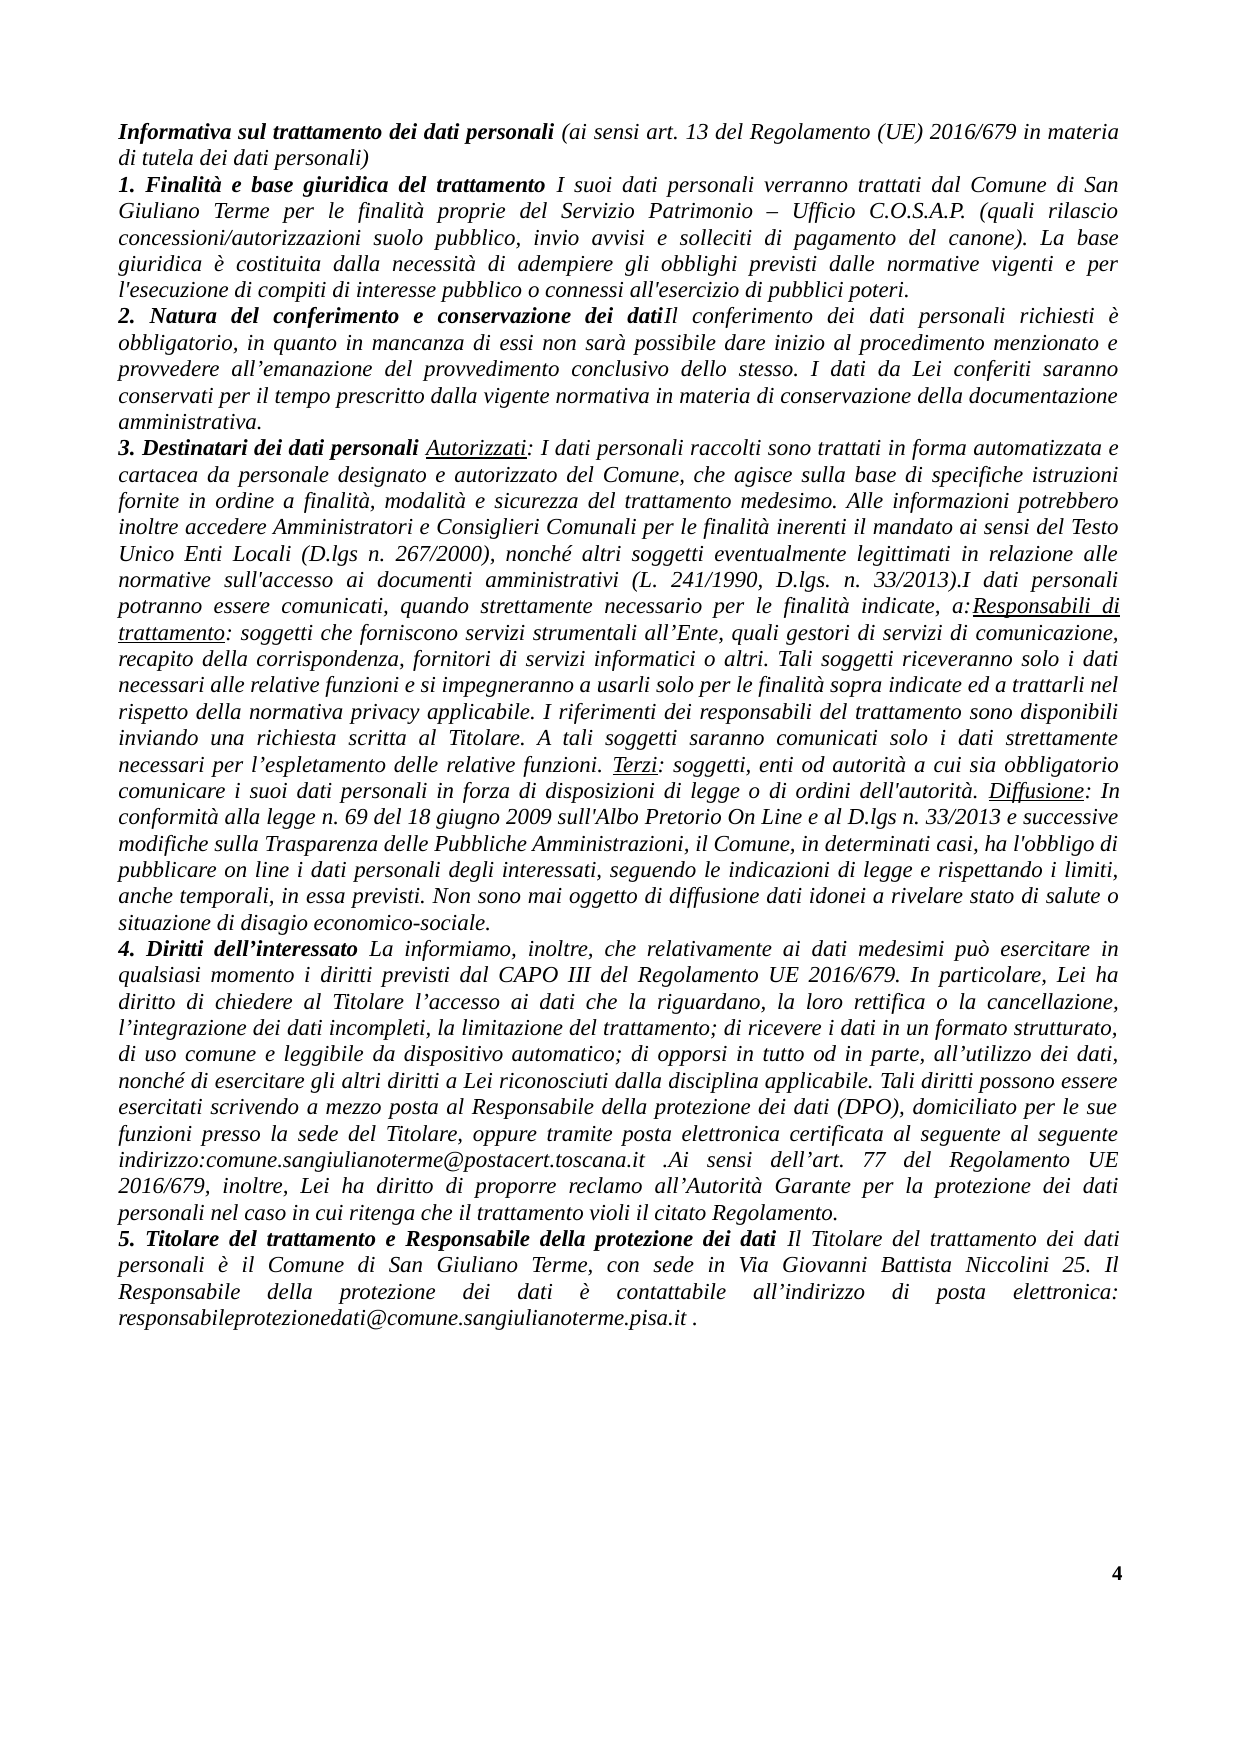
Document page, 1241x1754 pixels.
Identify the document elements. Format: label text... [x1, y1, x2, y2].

text 2. Natura del conferimento e conservazione dei datiIl conferimento dei dati personali richiesti è obbligatorio, in quanto in mancanza di essi non sarà possibile dare inizio al procedimento menzionato e provvedere all’emanazione del provvedimento conclusivo dello stesso. I dati da Lei conferiti saranno conservati per il tempo prescritto dalla vigente normativa in materia di conservazione della documentazione amministrativa. [118, 303, 1122, 434]
text 1. Finalità e base giuridica del trattamento I suoi dati personali verranno trattati dal Comune di San Giuliano Terme per le finalità proprie del Servizio Patrimonio – Ufficio C.O.S.A.P. (quali rilascio concessioni/autorizzazioni suolo pubblico, invio avvisi e solleciti di pagamento del canone). La base giuridica è costituita dalla necessità di adempiere gli obblighi previsti dalle normative vigenti e per l'esecuzione di compiti di interesse pubblico o connessi all'esercizio di pubblici poteri. [118, 171, 1122, 303]
text Informativa sul trattamento dei dati personali (ai sensi art. 13 del Regolamento (UE) 2016/679 in materia di tutela dei dati personali) [118, 118, 1122, 171]
text 5. Titolare del trattamento e Responsabile della protezione dei dati Il Titolare del trattamento dei dati personali è il Comune di San Giuliano Terme, con sede in Via Giovanni Battista Niccolini 25. Il Responsabile della protezione dei dati è contattabile all’indirizzo di posta elettronica: responsabileprotezionedati@comune.sangiulianoterme.pisa.it . [118, 1225, 1122, 1330]
text 4 [118, 1560, 1122, 1584]
text 4. Diritti dell’interessato La informiamo, inoltre, che relativamente ai dati medesimi può esercitare in qualsiasi momento i diritti previsti dal CAPO III del Regolamento UE 2016/679. In particolare, Lei ha diritto di chiedere al Titolare l’accesso ai dati che la riguardano, la loro rettifica o la cancellazione, l’integrazione dei dati incompleti, la limitazione del trattamento; di ricevere i dati in un formato strutturato, di uso comune e leggibile da dispositivo automatico; di opporsi in tutto od in parte, all’utilizzo dei dati, nonché di esercitare gli altri diritti a Lei riconosciuti dalla disciplina applicabile. Tali diritti possono essere esercitati scrivendo a mezzo posta al Responsabile della protezione dei dati (DPO), domiciliato per le sue funzioni presso la sede del Titolare, oppure tramite posta elettronica certificata al seguente al seguente indirizzo:comune.sangiulianoterme@postacert.toscana.it .Ai sensi dell’art. 77 del Regolamento UE 2016/679, inoltre, Lei ha diritto di proporre reclamo all’Autorità Garante per la protezione dei dati personali nel caso in cui ritenga che il trattamento violi il citato Regolamento. [118, 935, 1122, 1225]
text 3. Destinatari dei dati personali Autorizzati: I dati personali raccolti sono trattati in forma automatizzata e cartacea da personale designato e autorizzato del Comune, che agisce sulla base di specifiche istruzioni fornite in ordine a finalità, modalità e sicurezza del trattamento medesimo. Alle informazioni potrebbero inoltre accedere Amministratori e Consiglieri Comunali per le finalità inerenti il mandato ai sensi del Testo Unico Enti Locali (D.lgs n. 267/2000), nonché altri soggetti eventualmente legittimati in relazione alle normative sull'accesso ai documenti amministrativi (L. 241/1990, D.lgs. n. 33/2013).I dati personali potranno essere comunicati, quando strettamente necessario per le finalità indicate, a:Responsabili di trattamento: soggetti che forniscono servizi strumentali all’Ente, quali gestori di servizi di comunicazione, recapito della corrispondenza, fornitori di servizi informatici o altri. Tali soggetti riceveranno solo i dati necessari alle relative funzioni e si impegneranno a usarli solo per le finalità sopra indicate ed a trattarli nel rispetto della normativa privacy applicabile. I riferimenti dei responsabili del trattamento sono disponibili inviando una richiesta scritta al Titolare. A tali soggetti saranno comunicati solo i dati strettamente necessari per l’espletamento delle relative funzioni. Terzi: soggetti, enti od autorità a cui sia obbligatorio comunicare i suoi dati personali in forza di disposizioni di legge o di ordini dell'autorità. Diffusione: In conformità alla legge n. 69 del 18 giugno 2009 sull'Albo Pretorio On Line e al D.lgs n. 33/2013 e successive modifiche sulla Trasparenza delle Pubbliche Amministrazioni, il Comune, in determinati casi, ha l'obbligo di pubblicare on line i dati personali degli interessati, seguendo le indicazioni di legge e rispettando i limiti, anche temporali, in essa previsti. Non sono mai oggetto di diffusione dati idonei a rivelare stato di salute o situazione di disagio economico-sociale. [118, 434, 1122, 935]
